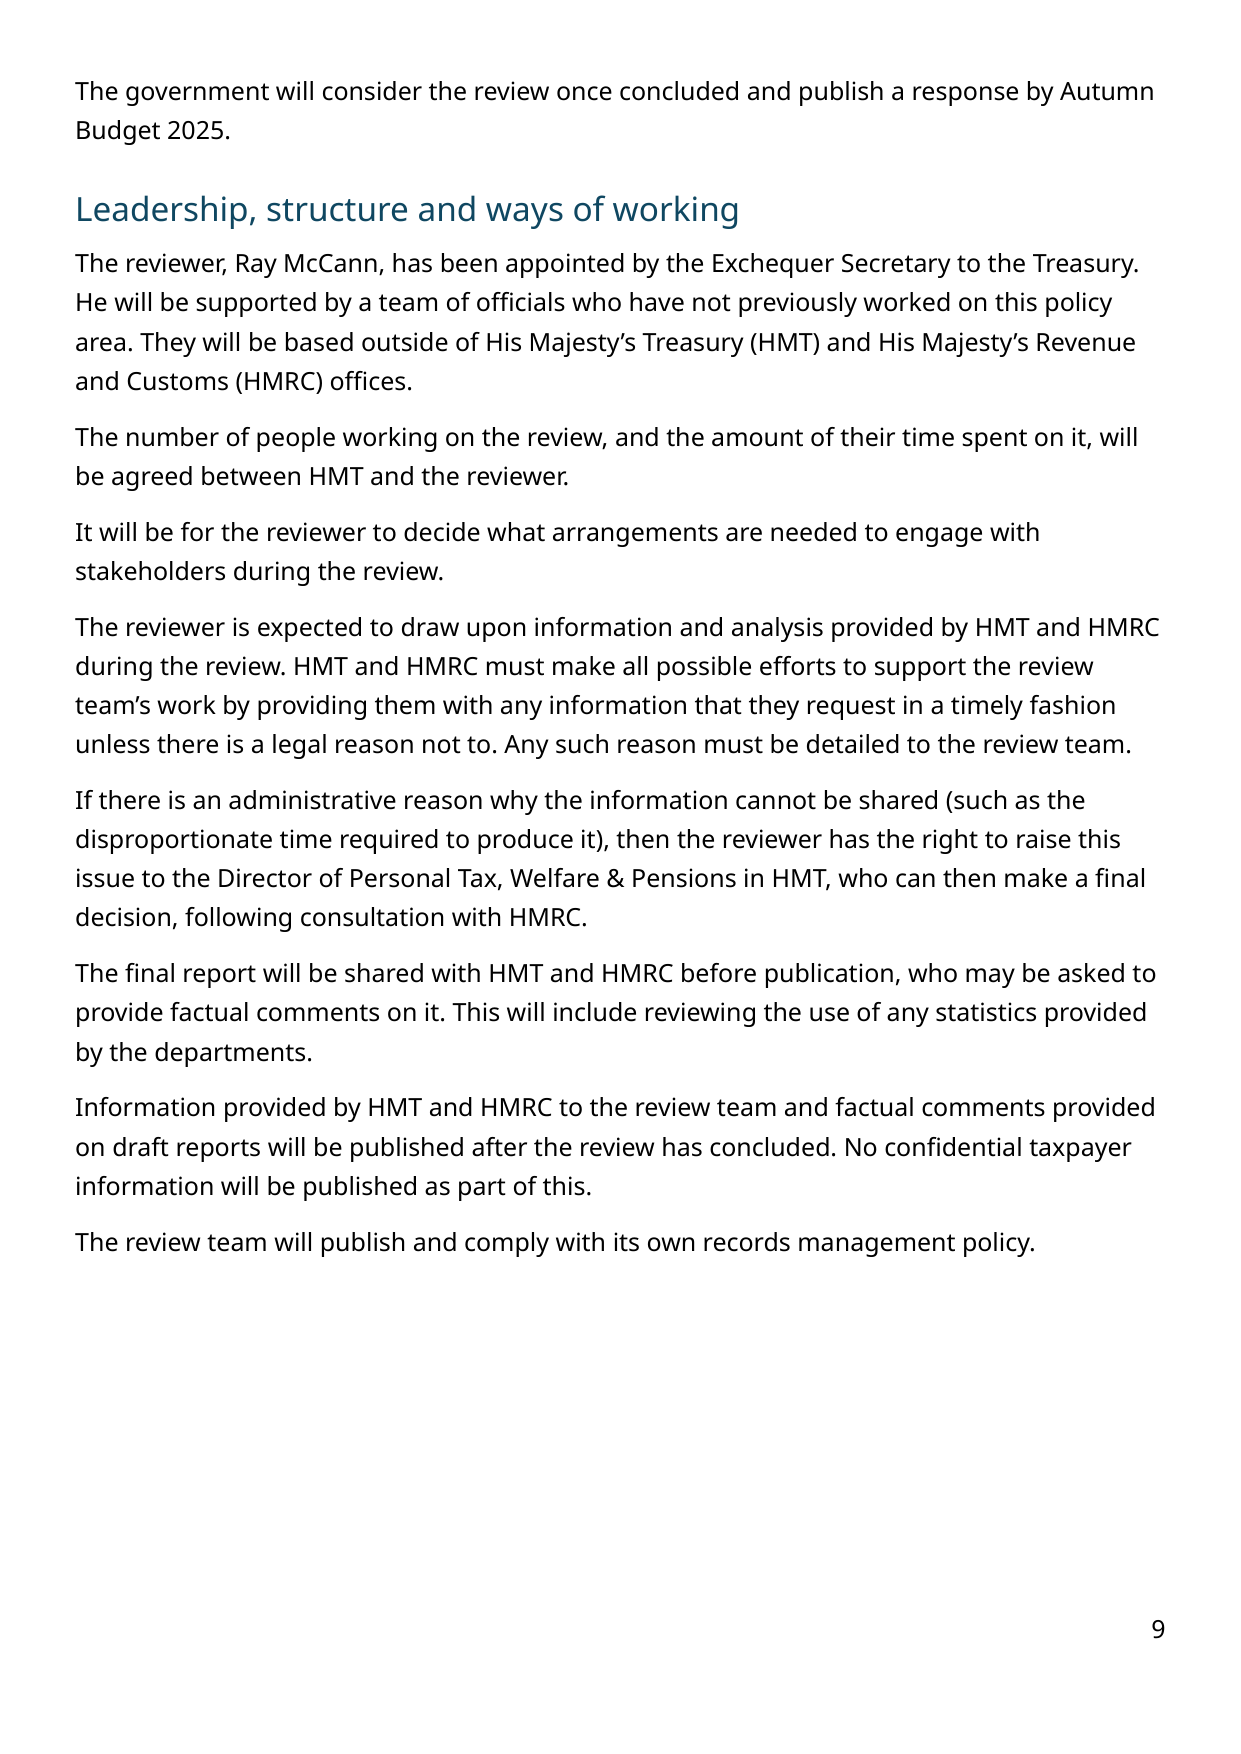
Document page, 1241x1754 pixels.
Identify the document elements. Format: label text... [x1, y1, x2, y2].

text The government will consider the review once concluded and publish a response by Autumn Budget 2025. [75, 74, 1165, 147]
text The number of people working on the review, and the amount of their time spent on it, will be agreed between HMT and the reviewer. [75, 419, 1165, 492]
text The reviewer is expected to draw upon information and analysis provided by HMT and HMRC during the review. HMT and HMRC must make all possible efforts to support the review team’s work by providing them with any information that they request in a timely fashion unless there is a legal reason not to. Any such reason must be detailed to the review team. [75, 609, 1165, 761]
text The reviewer, Ray McCann, has been appointed by the Exchequer Secretary to the Treasury. He will be supported by a team of officials who have not previously worked on this policy area. They will be based outside of His Majesty’s Treasury (HMT) and His Majesty’s Revenue and Customs (HMRC) offices. [75, 246, 1165, 397]
text Information provided by HMT and HMRC to the review team and factual comments provided on draft reports will be published after the review has concluded. No confidential taxpayer information will be published as part of this. [75, 1090, 1165, 1202]
text If there is an administrative reason why the information cannot be shared (such as the disproportionate time required to produce it), then the reviewer has the right to raise this issue to the Director of Personal Tax, Welfare & Pensions in HMT, who can then make a final decision, following consultation with HMRC. [75, 783, 1165, 934]
text The final report will be shared with HMT and HMRC before publication, who may be asked to provide factual comments on it. This will include reviewing the use of any statistics provided by the departments. [75, 956, 1165, 1068]
subtitle Leadership, structure and ways of working [75, 185, 1165, 231]
text The review team will publish and comply with its own records management policy. [75, 1224, 1165, 1258]
text It will be for the reviewer to decide what arrangements are needed to engage with stakeholders during the review. [75, 514, 1165, 587]
